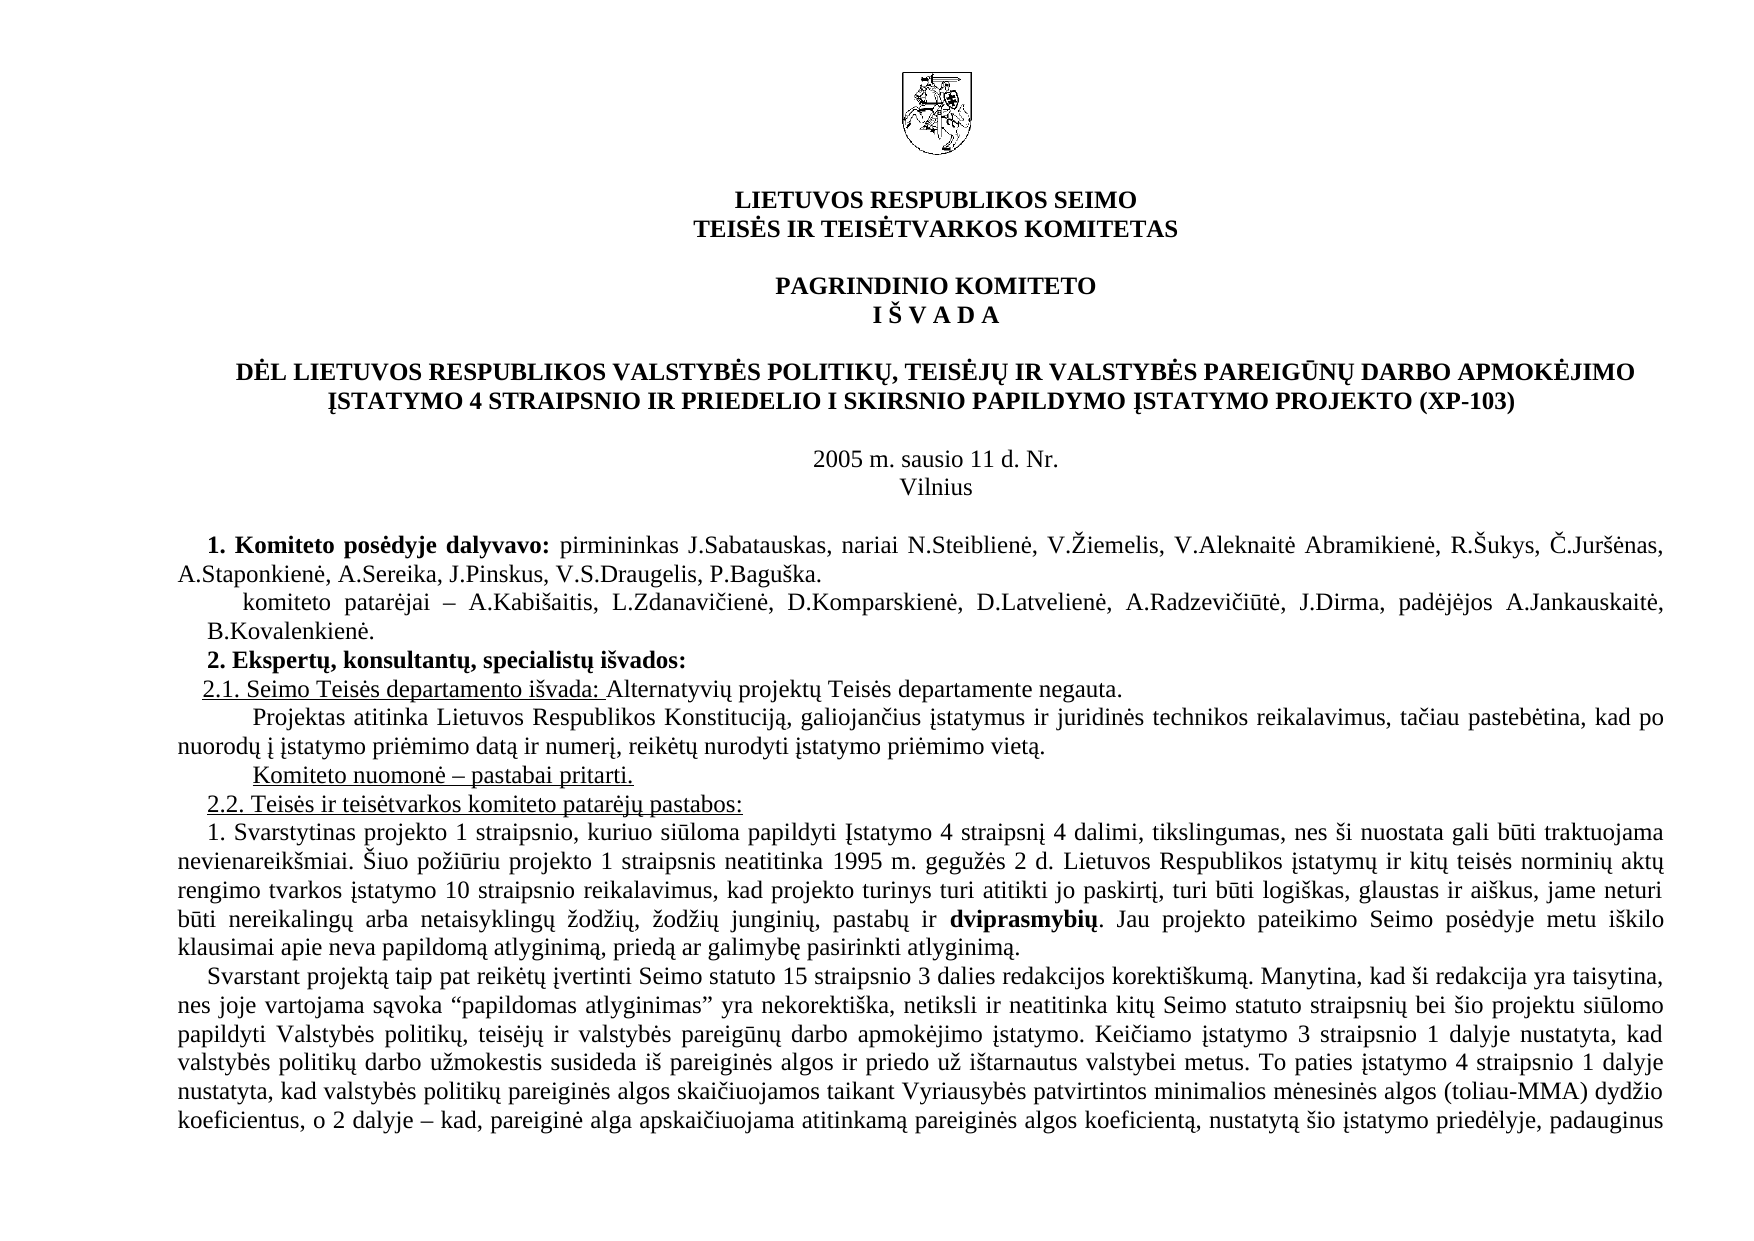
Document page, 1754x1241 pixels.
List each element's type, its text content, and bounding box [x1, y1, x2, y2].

text 2.1. Seimo Teisės departamento išvada: Alternatyvių projektų Teisės departamente negauta. [177, 674, 1665, 702]
text Vilnius [177, 472, 1665, 501]
text Komiteto nuomonė – pastabai pritarti. [177, 760, 1665, 789]
text 2. Ekspertų, konsultantų, specialistų išvados: [177, 645, 1665, 674]
text 2.2. Teisės ir teisėtvarkos komiteto patarėjų pastabos: [177, 789, 1665, 817]
text PAGRINDINIO KOMITETO [177, 271, 1665, 300]
text komiteto patarėjai – A.Kabišaitis, L.Zdanavičienė, D.Komparskienė, D.Latvelienė, A.Radzevičiūtė, J.Dirma, padėjėjos A.Jankauskaitė, B.Kovalenkienė. [207, 587, 1665, 645]
subtitle I Š V A D A [177, 300, 1665, 329]
text 1. Komiteto posėdyje dalyvavo: pirmininkas J.Sabatauskas, nariai N.Steiblienė, V.Žiemelis, V.Aleknaitė Abramikienė, R.Šukys, Č.Juršėnas, A.Staponkienė, A.Sereika, J.Pinskus, V.S.Draugelis, P.Baguška. [177, 530, 1665, 587]
text Svarstant projektą taip pat reikėtų įvertinti Seimo statuto 15 straipsnio 3 dalies redakcijos korektiškumą. Manytina, kad ši redakcija yra taisytina, nes joje vartojama sąvoka “papildomas atlyginimas” yra nekorektiška, netiksli ir neatitinka kitų Seimo statuto straipsnių bei šio projektu siūlomo papildyti Valstybės politikų, teisėjų ir valstybės pareigūnų darbo apmokėjimo įstatymo. Keičiamo įstatymo 3 straipsnio 1 dalyje nustatyta, kad valstybės politikų darbo užmokestis susideda iš pareiginės algos ir priedo už ištarnautus valstybei metus. To paties įstatymo 4 straipsnio 1 dalyje nustatyta, kad valstybės politikų pareiginės algos skaičiuojamos taikant Vyriausybės patvirtintos minimalios mėnesinės algos (toliau-MMA) dydžio koeficientus, o 2 dalyje – kad, pareiginė alga apskaičiuojama atitinkamą pareiginės algos koeficientą, nustatytą šio įstatymo priedėlyje, padauginus [177, 961, 1665, 1134]
text 2005 m. sausio 11 d. Nr. [177, 444, 1665, 472]
text 1. Svarstytinas projekto 1 straipsnio, kuriuo siūloma papildyti Įstatymo 4 straipsnį 4 dalimi, tikslingumas, nes ši nuostata gali būti traktuojama nevienareikšmiai. Šiuo požiūriu projekto 1 straipsnis neatitinka 1995 m. gegužės 2 d. Lietuvos Respublikos įstatymų ir kitų teisės norminių aktų rengimo tvarkos įstatymo 10 straipsnio reikalavimus, kad projekto turinys turi atitikti jo paskirtį, turi būti logiškas, glaustas ir aiškus, jame neturi būti nereikalingų arba netaisyklingų žodžių, žodžių junginių, pastabų ir dviprasmybių. Jau projekto pateikimo Seimo posėdyje metu iškilo klausimai apie neva papildomą atlyginimą, priedą ar galimybę pasirinkti atlyginimą. [177, 817, 1665, 961]
text TEISĖS IR TEISĖTVARKOS KOMITETAS [177, 214, 1665, 242]
text dėl Lietuvos Respublikos VALSTYBĖS POLITIKŲ, TEISĖJŲ IR VALSTYBĖS PAREIGŪNŲ DARBO APMOKĖJIMO ĮSTATYMO 4 STRAIPSNIO IR PRIEDELIO I SKIRSNIO PAPILDYMO ĮSTATYMO PROJEKTO (XP-103) [177, 357, 1665, 415]
text Projektas atitinka Lietuvos Respublikos Konstituciją, galiojančius įstatymus ir juridinės technikos reikalavimus, tačiau pastebėtina, kad po nuorodų į įstatymo priėmimo datą ir numerį, reikėtų nurodyti įstatymo priėmimo vietą. [177, 702, 1665, 760]
text LIETUVOS RESPUBLIKOS SEIMO [177, 185, 1665, 214]
